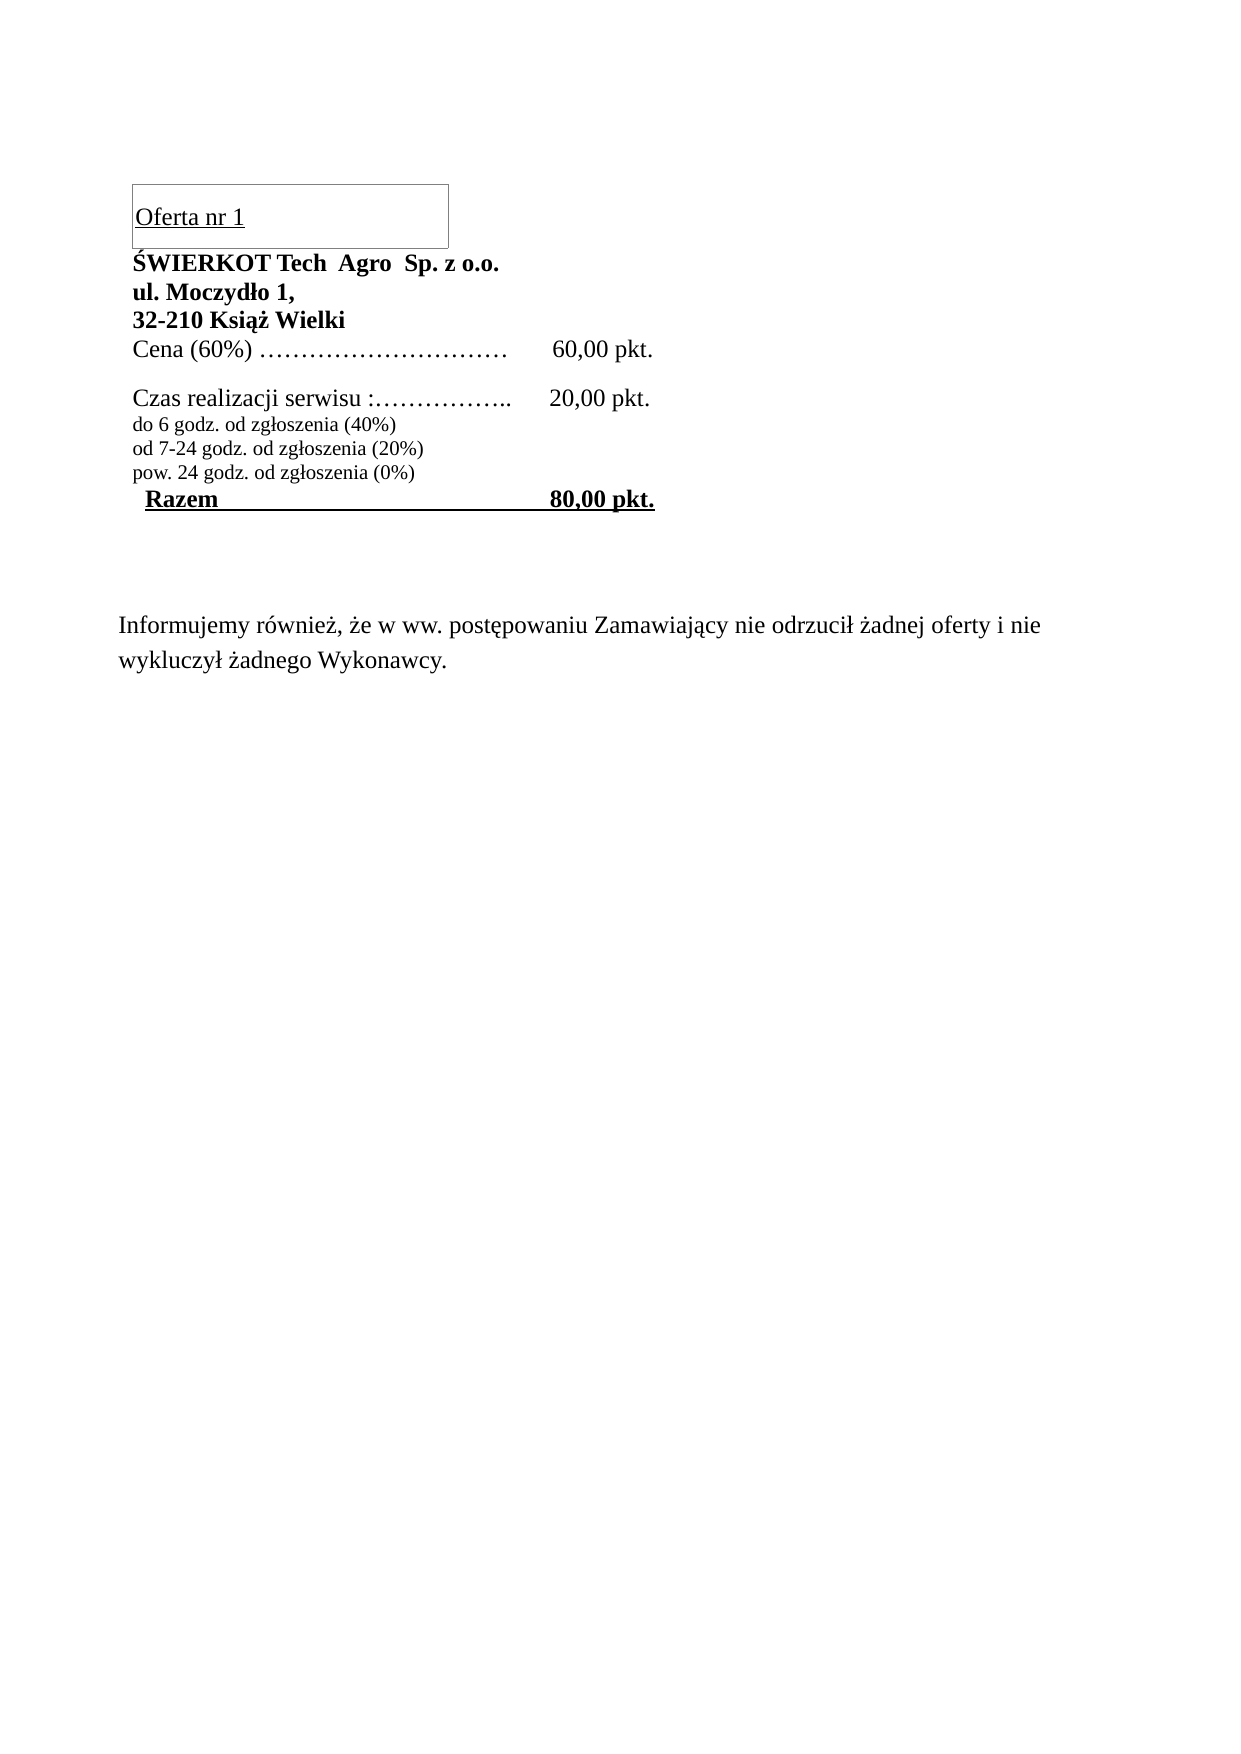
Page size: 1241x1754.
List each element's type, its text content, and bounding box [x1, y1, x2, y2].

table_cell [129, 600, 1122, 610]
table_cell [129, 565, 1122, 600]
table_header [846, 568, 997, 597]
table_cell [991, 184, 1119, 248]
table_header [997, 568, 1119, 597]
table_header [564, 533, 570, 562]
table_header [132, 121, 1119, 184]
table_header [994, 533, 1119, 562]
text Informujemy również, że w ww. postępowaniu Zamawiający nie odrzucił żadnej oferty i nie wykluczył żadnego Wykonawcy. [118, 610, 1122, 673]
table_header [457, 568, 477, 597]
table_header [477, 568, 644, 597]
table_cell Oferta nr 1 [133, 185, 448, 248]
table_cell [843, 184, 991, 248]
table_header [859, 533, 994, 562]
table_header ŚWIERKOT Tech Agro Sp. z o.o. ul. Moczydło 1, 32-210 Książ Wielki Cena (60%) ………………………… 60,00 pkt. Czas realizacji serwisu :…………….. 20,00 pkt. do 6 godz. od zgłoszenia (40%) od 7-24 godz. od zgłoszenia (20%) pow. 24 godz. od zgłoszenia (0%) Razem 80,00 pkt. [129, 118, 1122, 565]
table_header [154, 568, 457, 597]
table_cell [576, 184, 843, 248]
table_header [740, 533, 859, 562]
table_header [570, 533, 740, 562]
table_cell [449, 184, 576, 248]
table_header [644, 568, 846, 597]
table_header [132, 568, 154, 597]
table_header [132, 533, 564, 562]
